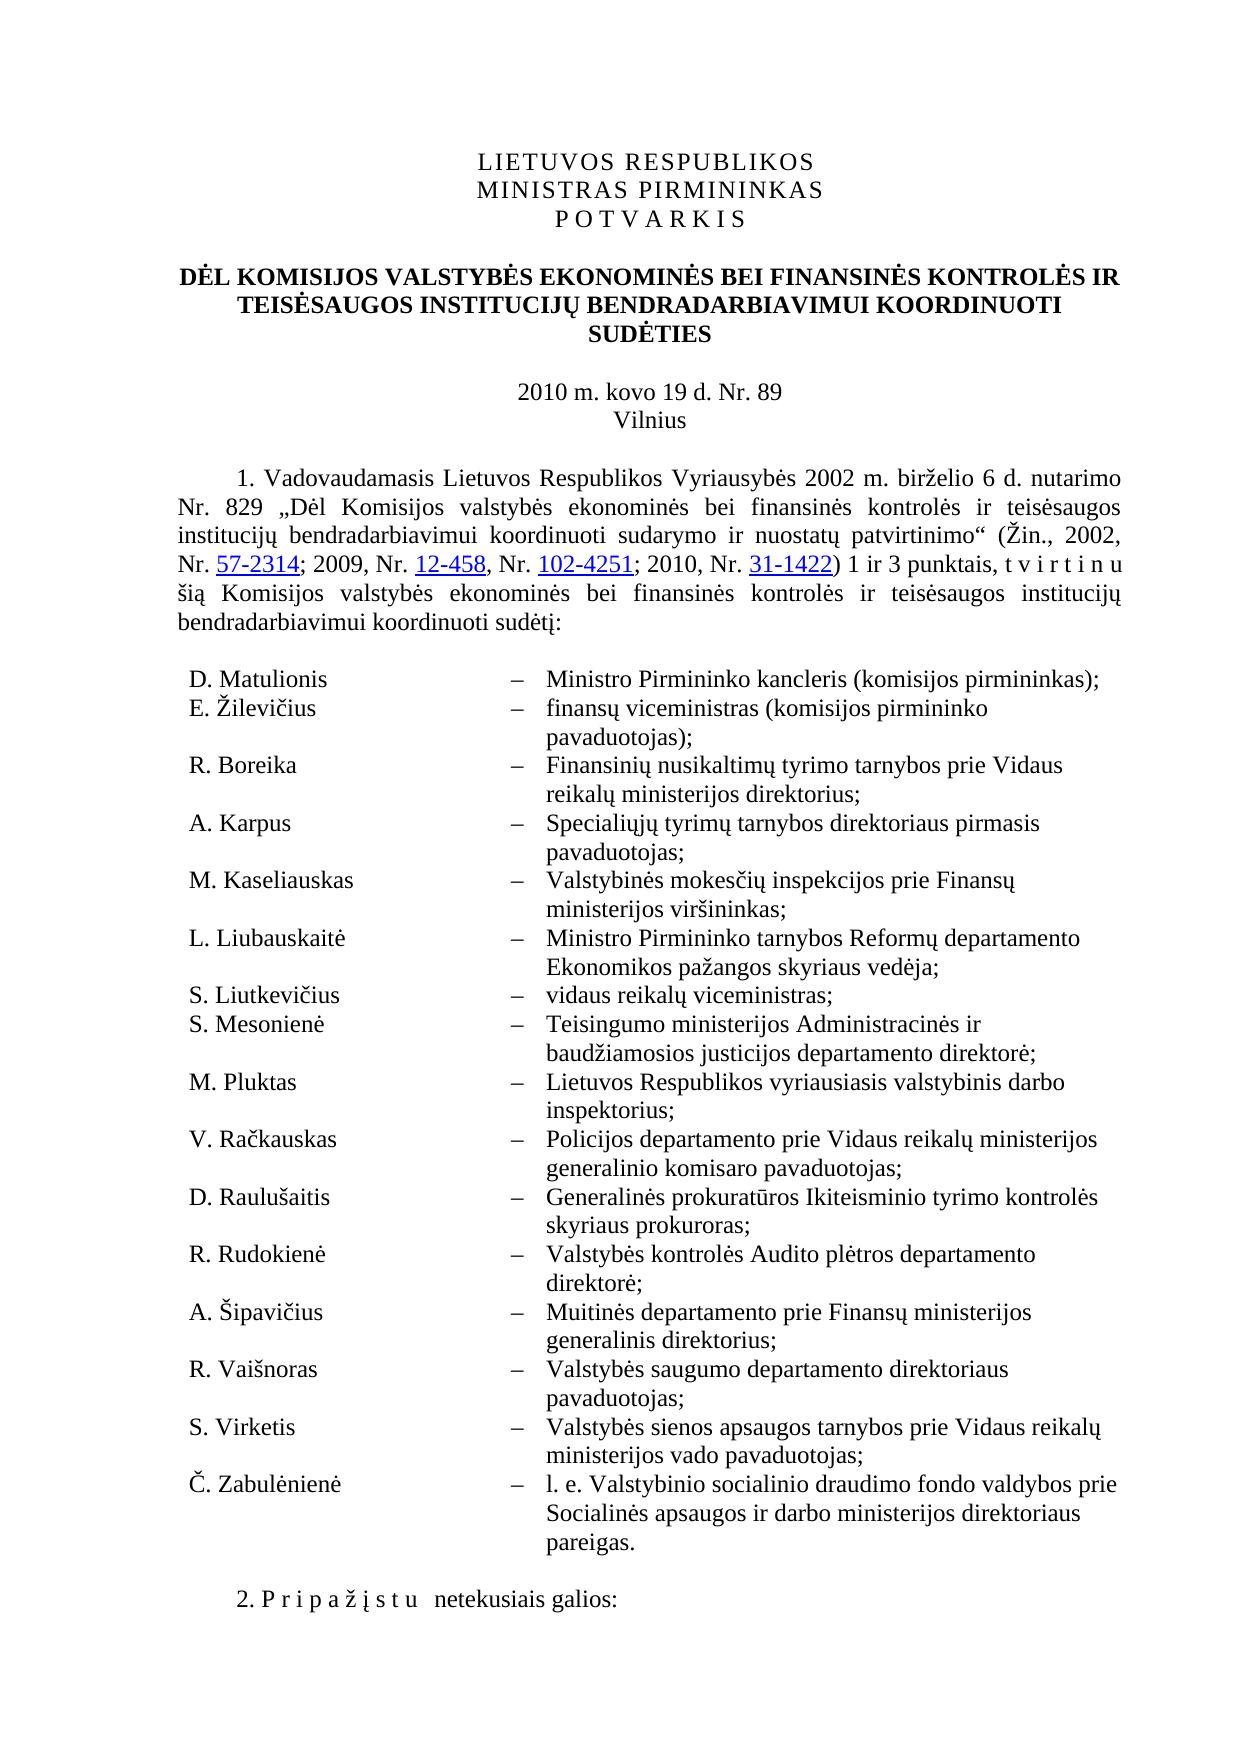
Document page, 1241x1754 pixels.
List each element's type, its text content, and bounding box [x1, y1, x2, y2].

table_cell – [500, 981, 534, 1009]
text POTVARKIS [177, 204, 1122, 233]
table_cell Policijos departamento prie Vidaus reikalų ministerijos generalinio komisaro pavaduotojas; [535, 1124, 1144, 1182]
table_cell Finansinių nusikaltimų tyrimo tarnybos prie Vidaus reikalų ministerijos direktorius; [535, 751, 1144, 808]
text Vilnius [177, 406, 1122, 434]
table_cell S. Virketis [177, 1412, 499, 1469]
table_cell L. Liubauskaitė [177, 923, 499, 981]
table_cell – [500, 1297, 534, 1354]
table_cell – [500, 923, 534, 981]
table_header Ministro Pirmininko kancleris (komisijos pirmininkas); [535, 664, 1144, 693]
table_cell Generalinės prokuratūros Ikiteisminio tyrimo kontrolės skyriaus prokuroras; [535, 1182, 1144, 1239]
table_cell Teisingumo ministerijos Administracinės ir baudžiamosios justicijos departamento direktorė; [535, 1009, 1144, 1067]
table_header – [500, 664, 534, 693]
text LIETUVOS RESPUBLIKOS [177, 147, 1122, 176]
table_cell – [500, 751, 534, 808]
table_cell R. Vaišnoras [177, 1354, 499, 1412]
table_cell M. Pluktas [177, 1067, 499, 1124]
table_cell Ministro Pirmininko tarnybos Reformų departamento Ekonomikos pažangos skyriaus vedėja; [535, 923, 1144, 981]
table_header D. Matulionis [177, 664, 499, 693]
table_cell A. Karpus [177, 808, 499, 866]
table_cell – [500, 1067, 534, 1124]
table_cell – [500, 1469, 534, 1556]
table_cell vidaus reikalų viceministras; [535, 981, 1144, 1009]
table_cell Č. Zabulėnienė [177, 1469, 499, 1556]
table_cell S. Liutkevičius [177, 981, 499, 1009]
text 2. Pripažįstu netekusiais galios: [177, 1584, 1122, 1613]
table_cell A. Šipavičius [177, 1297, 499, 1354]
table_cell – [500, 1182, 534, 1239]
table_cell V. Račkauskas [177, 1124, 499, 1182]
text MINISTRAS PIRMININKAS [177, 176, 1122, 204]
table_cell E. Žilevičius [177, 693, 499, 751]
table_cell S. Mesonienė [177, 1009, 499, 1067]
table_cell – [500, 1009, 534, 1067]
table_cell Muitinės departamento prie Finansų ministerijos generalinis direktorius; [535, 1297, 1144, 1354]
table_cell – [500, 1124, 534, 1182]
table_cell M. Kaseliauskas [177, 866, 499, 923]
table_cell Valstybės sienos apsaugos tarnybos prie Vidaus reikalų ministerijos vado pavaduotojas; [535, 1412, 1144, 1469]
table_cell Valstybės saugumo departamento direktoriaus pavaduotojas; [535, 1354, 1144, 1412]
table_cell – [500, 693, 534, 751]
table_cell – [500, 1412, 534, 1469]
table_cell – [500, 808, 534, 866]
table_cell Valstybės kontrolės Audito plėtros departamento direktorė; [535, 1239, 1144, 1297]
text 1. Vadovaudamasis Lietuvos Respublikos Vyriausybės 2002 m. birželio 6 d. nutarimo Nr. 829 „Dėl Komisijos valstybės ekonominės bei finansinės kontrolės ir teisėsaugos institucijų bendradarbiavimui koordinuoti sudarymo ir nuostatų patvirtinimo“ (Žin., 2002, Nr. 57-2314; 2009, Nr. 12-458, Nr. 102-4251; 2010, Nr. 31-1422) 1 ir 3 punktais, tvirtinu šią Komisijos valstybės ekonominės bei finansinės kontrolės ir teisėsaugos institucijų bendradarbiavimui koordinuoti sudėtį: [177, 463, 1122, 636]
table_cell Lietuvos Respublikos vyriausiasis valstybinis darbo inspektorius; [535, 1067, 1144, 1124]
text 2010 m. kovo 19 d. Nr. 89 [177, 377, 1122, 406]
table_cell – [500, 1354, 534, 1412]
table_cell R. Boreika [177, 751, 499, 808]
table_cell – [500, 866, 534, 923]
table_cell D. Raulušaitis [177, 1182, 499, 1239]
table_cell l. e. Valstybinio socialinio draudimo fondo valdybos prie Socialinės apsaugos ir darbo ministerijos direktoriaus pareigas. [535, 1469, 1144, 1556]
table_cell finansų viceministras (komisijos pirmininko pavaduotojas); [535, 693, 1144, 751]
table_cell R. Rudokienė [177, 1239, 499, 1297]
table_cell Valstybinės mokesčių inspekcijos prie Finansų ministerijos viršininkas; [535, 866, 1144, 923]
table_cell Specialiųjų tyrimų tarnybos direktoriaus pirmasis pavaduotojas; [535, 808, 1144, 866]
text DĖL Komisijos valstybės ekonominės bei finansinės kontrolės ir teisėsaugos institucijų bendradarbiavimui koordinuoti sudėties [177, 262, 1122, 348]
table_cell – [500, 1239, 534, 1297]
